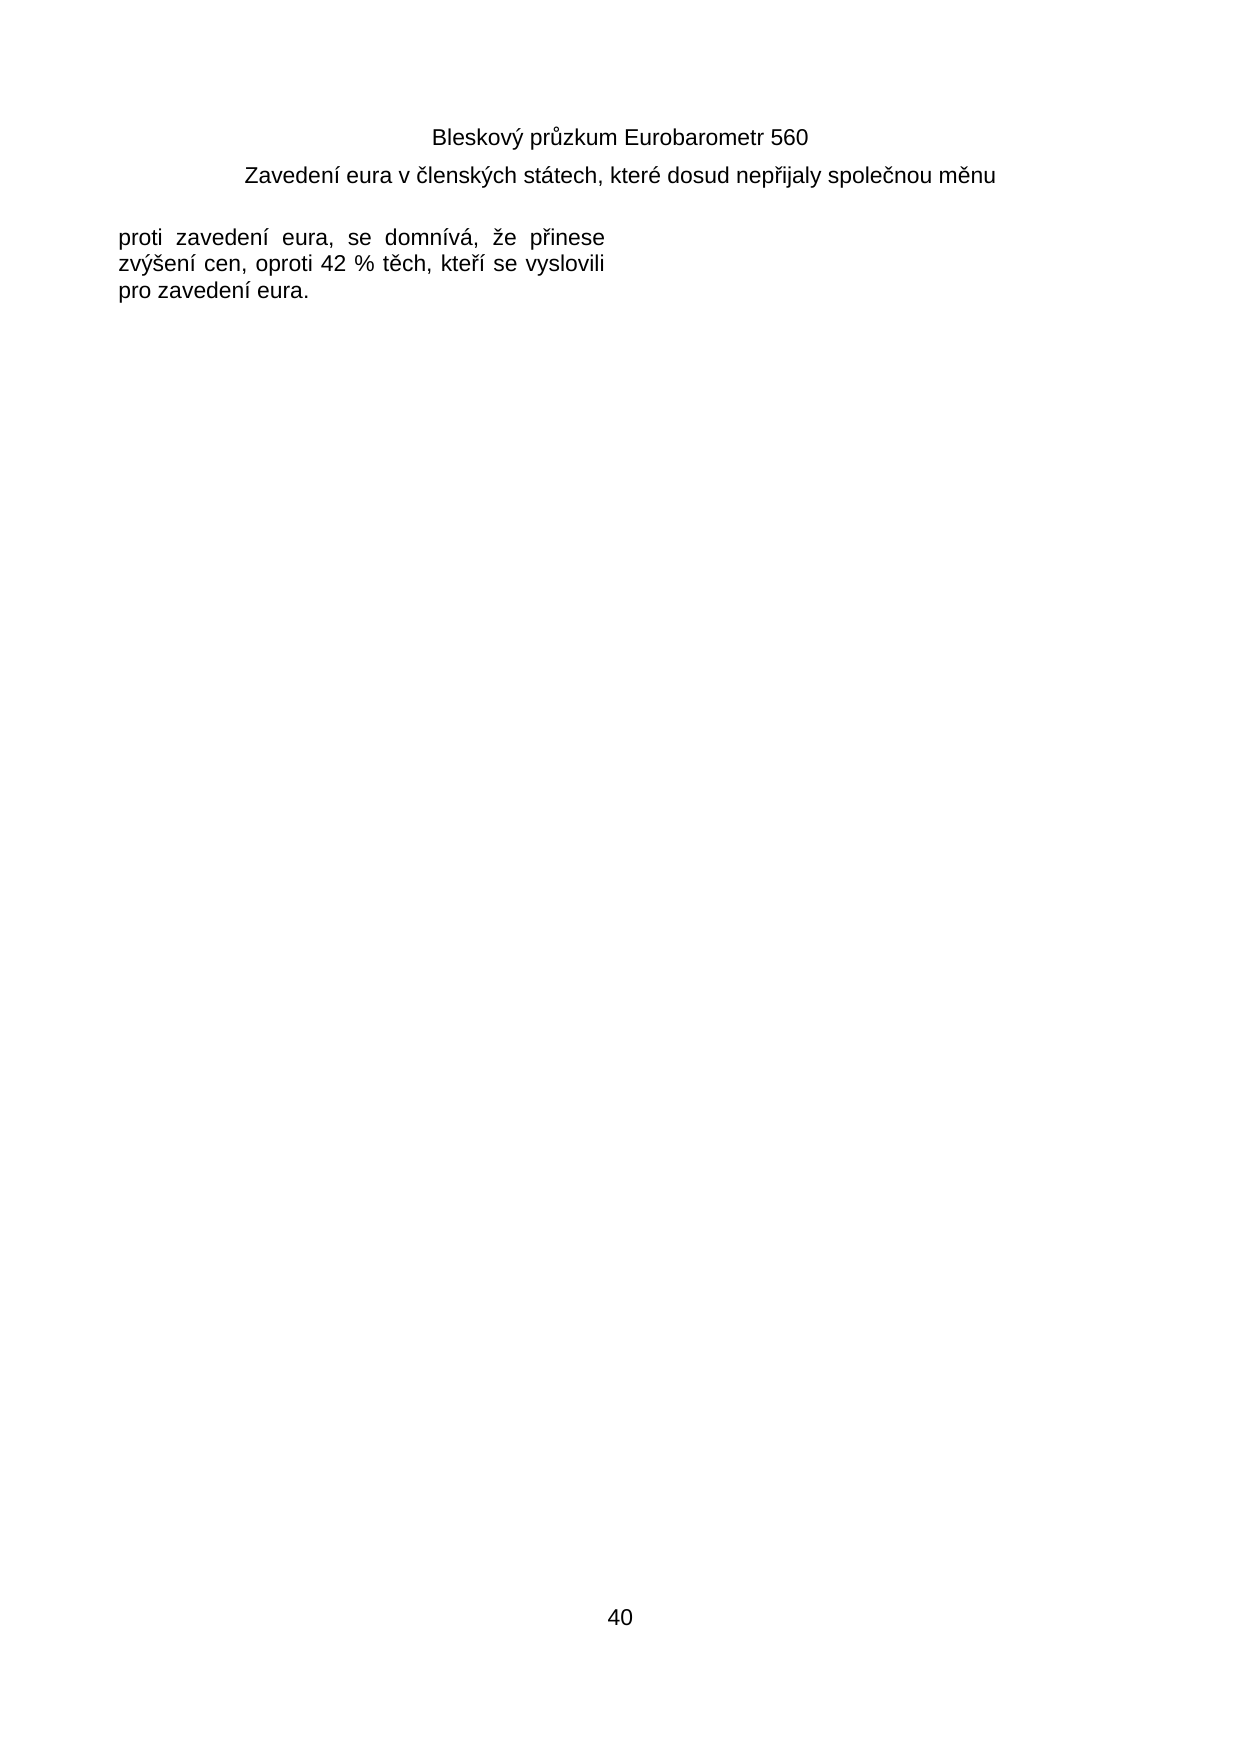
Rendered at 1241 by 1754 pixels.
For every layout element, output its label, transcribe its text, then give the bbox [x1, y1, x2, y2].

text proti zavedení eura, se domnívá, že přinese zvýšení cen, oproti 42 % těch, kteří se vyslovili pro zavedení eura. [118, 224, 605, 303]
